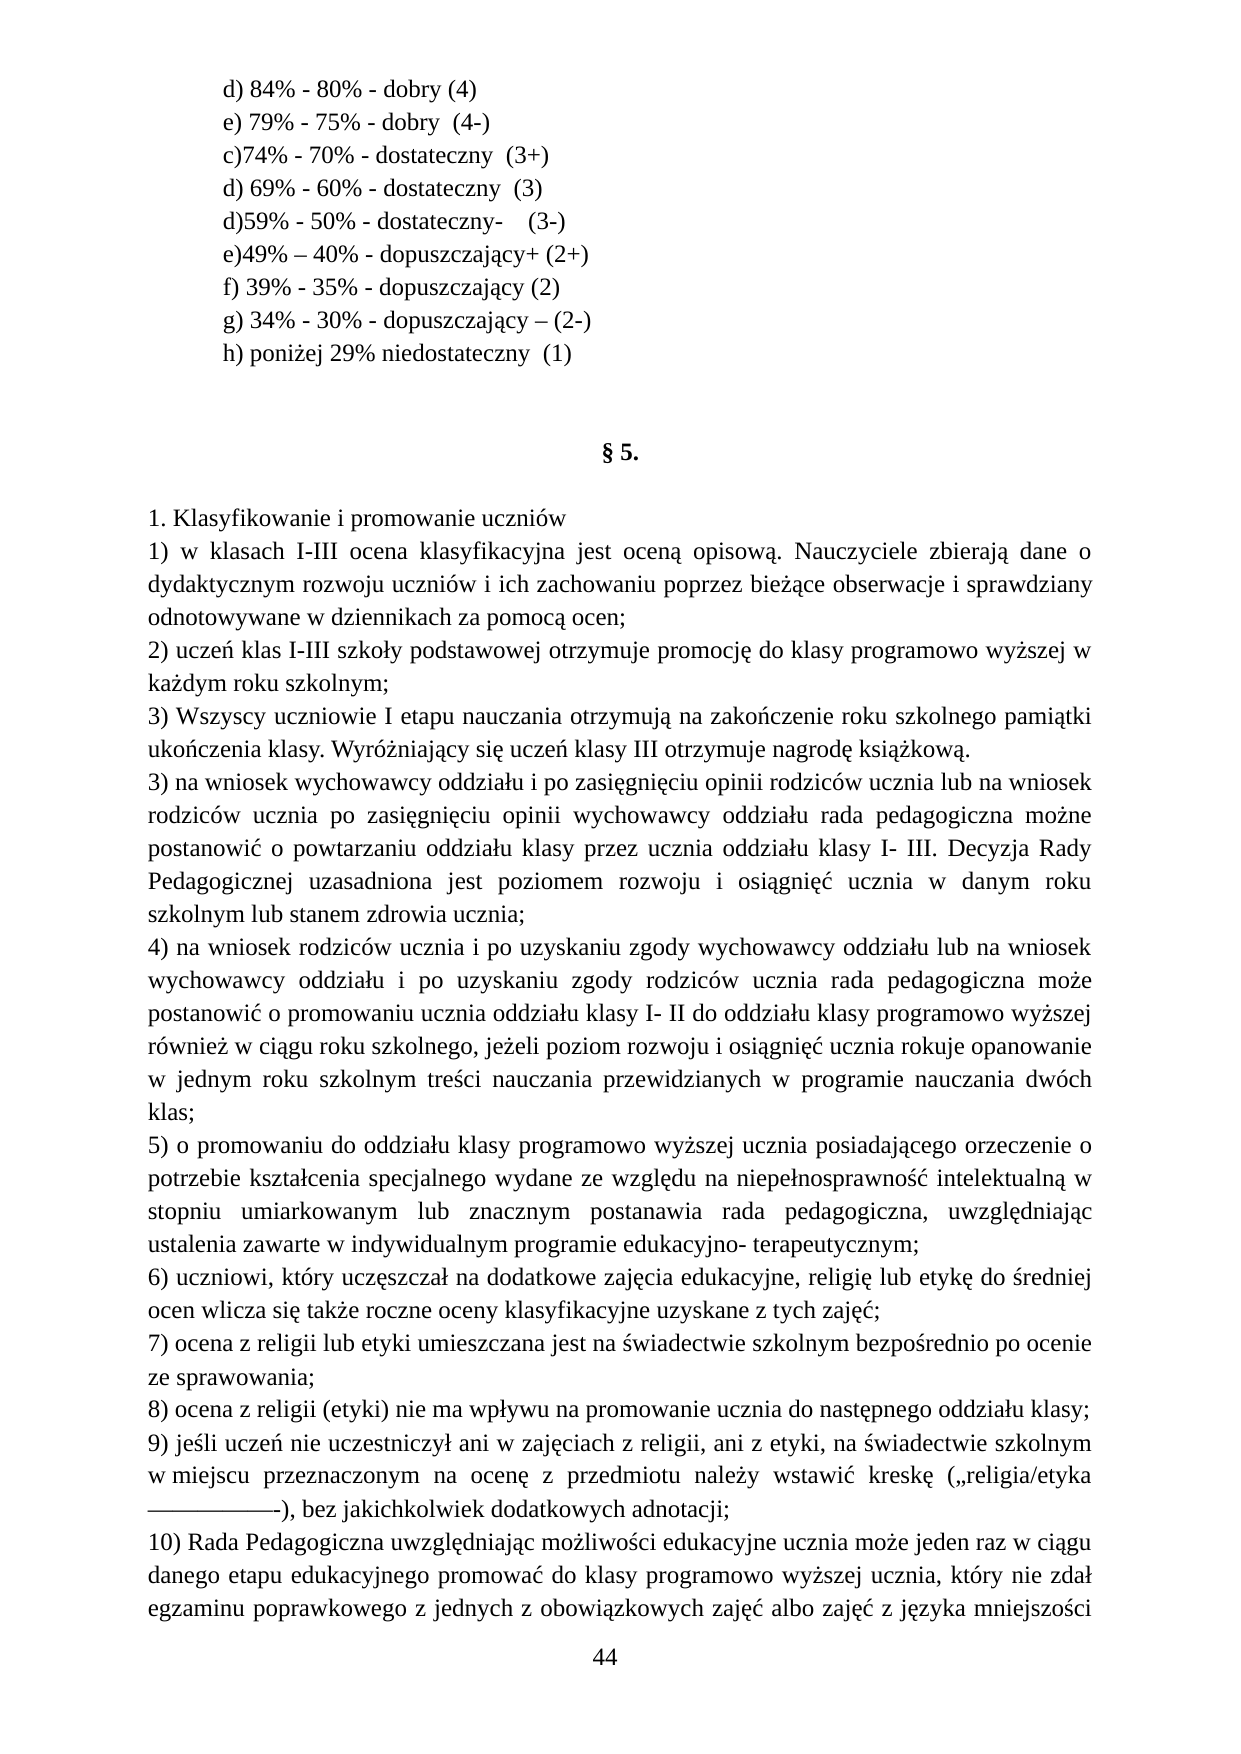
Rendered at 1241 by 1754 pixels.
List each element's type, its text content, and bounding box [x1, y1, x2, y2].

text e) 79% - 75% - dobry (4-) [223, 107, 1093, 136]
text 2) uczeń klas I-III szkoły podstawowej otrzymuje promocję do klasy programowo wyższej w każdym roku szkolnym; [148, 635, 1093, 697]
text § 5. [148, 437, 1093, 466]
text h) poniżej 29% niedostateczny (1) [223, 338, 1093, 367]
text 4) na wniosek rodziców ucznia i po uzyskaniu zgody wychowawcy oddziału lub na wniosek wychowawcy oddziału i po uzyskaniu zgody rodziców ucznia rada pedagogiczna może postanowić o promowaniu ucznia oddziału klasy I- II do oddziału klasy programowo wyższej również w ciągu roku szkolnego, jeżeli poziom rozwoju i osiągnięć ucznia rokuje opanowanie w jednym roku szkolnym treści nauczania przewidzianych w programie nauczania dwóch klas; [148, 932, 1093, 1126]
text c)74% - 70% - dostateczny (3+) [223, 140, 1093, 168]
text d) 69% - 60% - dostateczny (3) [223, 173, 1093, 202]
text 6) uczniowi, który uczęszczał na dodatkowe zajęcia edukacyjne, religię lub etykę do średniej ocen wlicza się także roczne oceny klasyfikacyjne uzyskane z tych zajęć; [148, 1262, 1093, 1324]
text g) 34% - 30% - dopuszczający – (2-) [223, 305, 1093, 334]
text 10) Rada Pedagogiczna uwzględniając możliwości edukacyjne ucznia może jeden raz w ciągu danego etapu edukacyjnego promować do klasy programowo wyższej ucznia, który nie zdał egzaminu poprawkowego z jednych z obowiązkowych zajęć albo zajęć z języka mniejszości [148, 1527, 1093, 1621]
text 3) Wszyscy uczniowie I etapu nauczania otrzymują na zakończenie roku szkolnego pamiątki ukończenia klasy. Wyróżniający się uczeń klasy III otrzymuje nagrodę książkową. [148, 701, 1093, 763]
text 8) ocena z religii (etyki) nie ma wpływu na promowanie ucznia do następnego oddziału klasy; [148, 1394, 1093, 1423]
text 3) na wniosek wychowawcy oddziału i po zasięgnięciu opinii rodziców ucznia lub na wniosek rodziców ucznia po zasięgnięciu opinii wychowawcy oddziału rada pedagogiczna możne postanowić o powtarzaniu oddziału klasy przez ucznia oddziału klasy I- III. Decyzja Rady Pedagogicznej uzasadniona jest poziomem rozwoju i osiągnięć ucznia w danym roku szkolnym lub stanem zdrowia ucznia; [148, 767, 1093, 928]
text 1) w klasach I-III ocena klasyfikacyjna jest oceną opisową. Nauczyciele zbierają dane o dydaktycznym rozwoju uczniów i ich zachowaniu poprzez bieżące obserwacje i sprawdziany odnotowywane w dziennikach za pomocą ocen; [148, 536, 1093, 631]
text f) 39% - 35% - dopuszczający (2) [223, 272, 1093, 301]
text d) 84% - 80% - dobry (4) [223, 74, 1093, 102]
text 9) jeśli uczeń nie uczestniczył ani w zajęciach z religii, ani z etyki, na świadectwie szkolnym w miejscu przeznaczonym na ocenę z przedmiotu należy wstawić kreskę („religia/etyka —————-), bez jakichkolwiek dodatkowych adnotacji; [148, 1428, 1093, 1522]
text d)59% - 50% - dostateczny- (3-) [223, 206, 1093, 234]
text 1. Klasyfikowanie i promowanie uczniów [148, 503, 1093, 532]
text 7) ocena z religii lub etyki umieszczana jest na świadectwie szkolnym bezpośrednio po ocenie ze sprawowania; [148, 1328, 1093, 1390]
text e)49% – 40% - dopuszczający+ (2+) [223, 239, 1093, 268]
text 5) o promowaniu do oddziału klasy programowo wyższej ucznia posiadającego orzeczenie o potrzebie kształcenia specjalnego wydane ze względu na niepełnosprawność intelektualną w stopniu umiarkowanym lub znacznym postanawia rada pedagogiczna, uwzględniając ustalenia zawarte w indywidualnym programie edukacyjno- terapeutycznym; [148, 1130, 1093, 1258]
